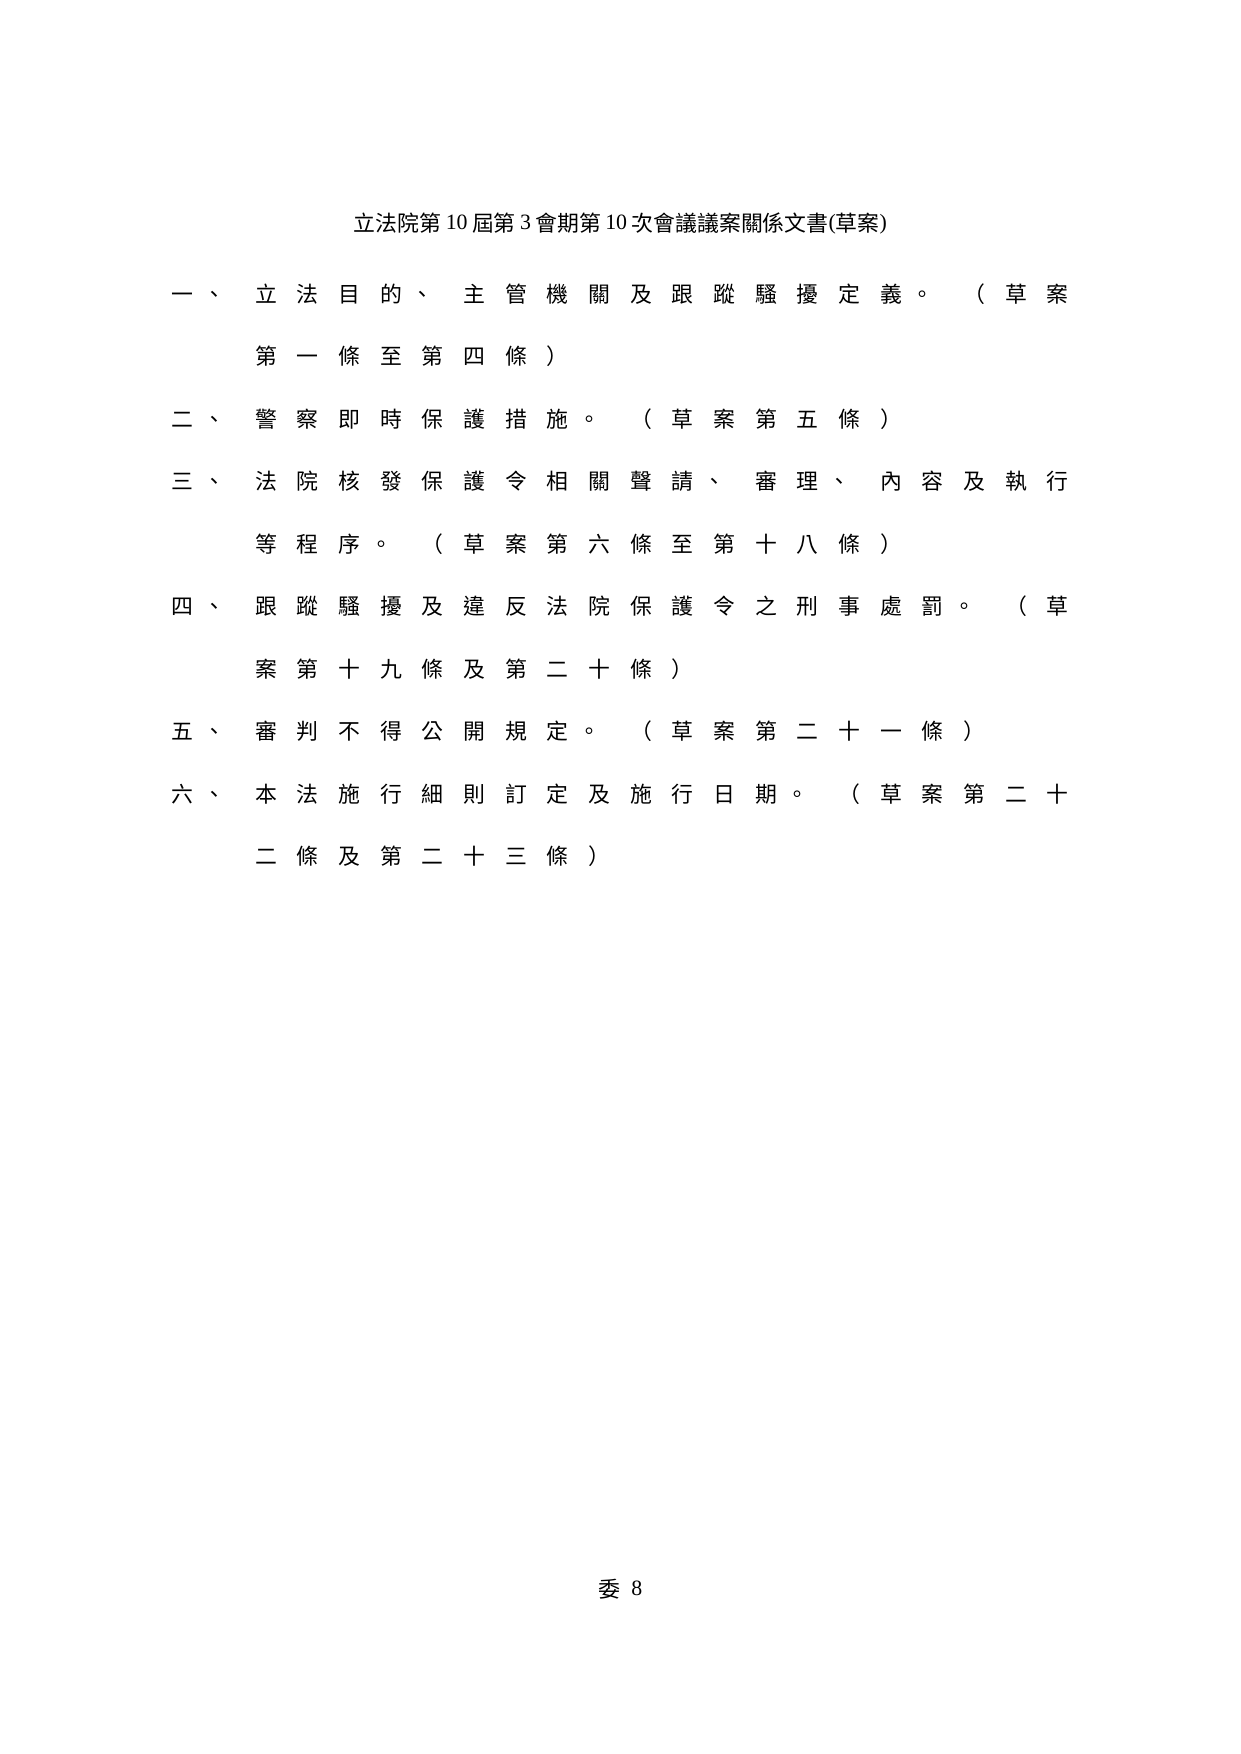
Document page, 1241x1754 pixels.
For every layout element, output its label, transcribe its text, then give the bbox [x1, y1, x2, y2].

text 一、立法目的、主管機關及跟蹤騷擾定義。（草案第一條至第四條） [162, 251, 1078, 376]
text 四、跟蹤騷擾及違反法院保護令之刑事處罰。（草案第十九條及第二十條） [162, 563, 1078, 688]
text 六、本法施行細則訂定及施行日期。（草案第二十二條及第二十三條） [162, 751, 1078, 876]
text 五、審判不得公開規定。（草案第二十一條） [162, 688, 1078, 751]
text 二、警察即時保護措施。（草案第五條） [162, 376, 1078, 438]
text 三、法院核發保護令相關聲請、審理、內容及執行等程序。（草案第六條至第十八條） [162, 438, 1078, 563]
